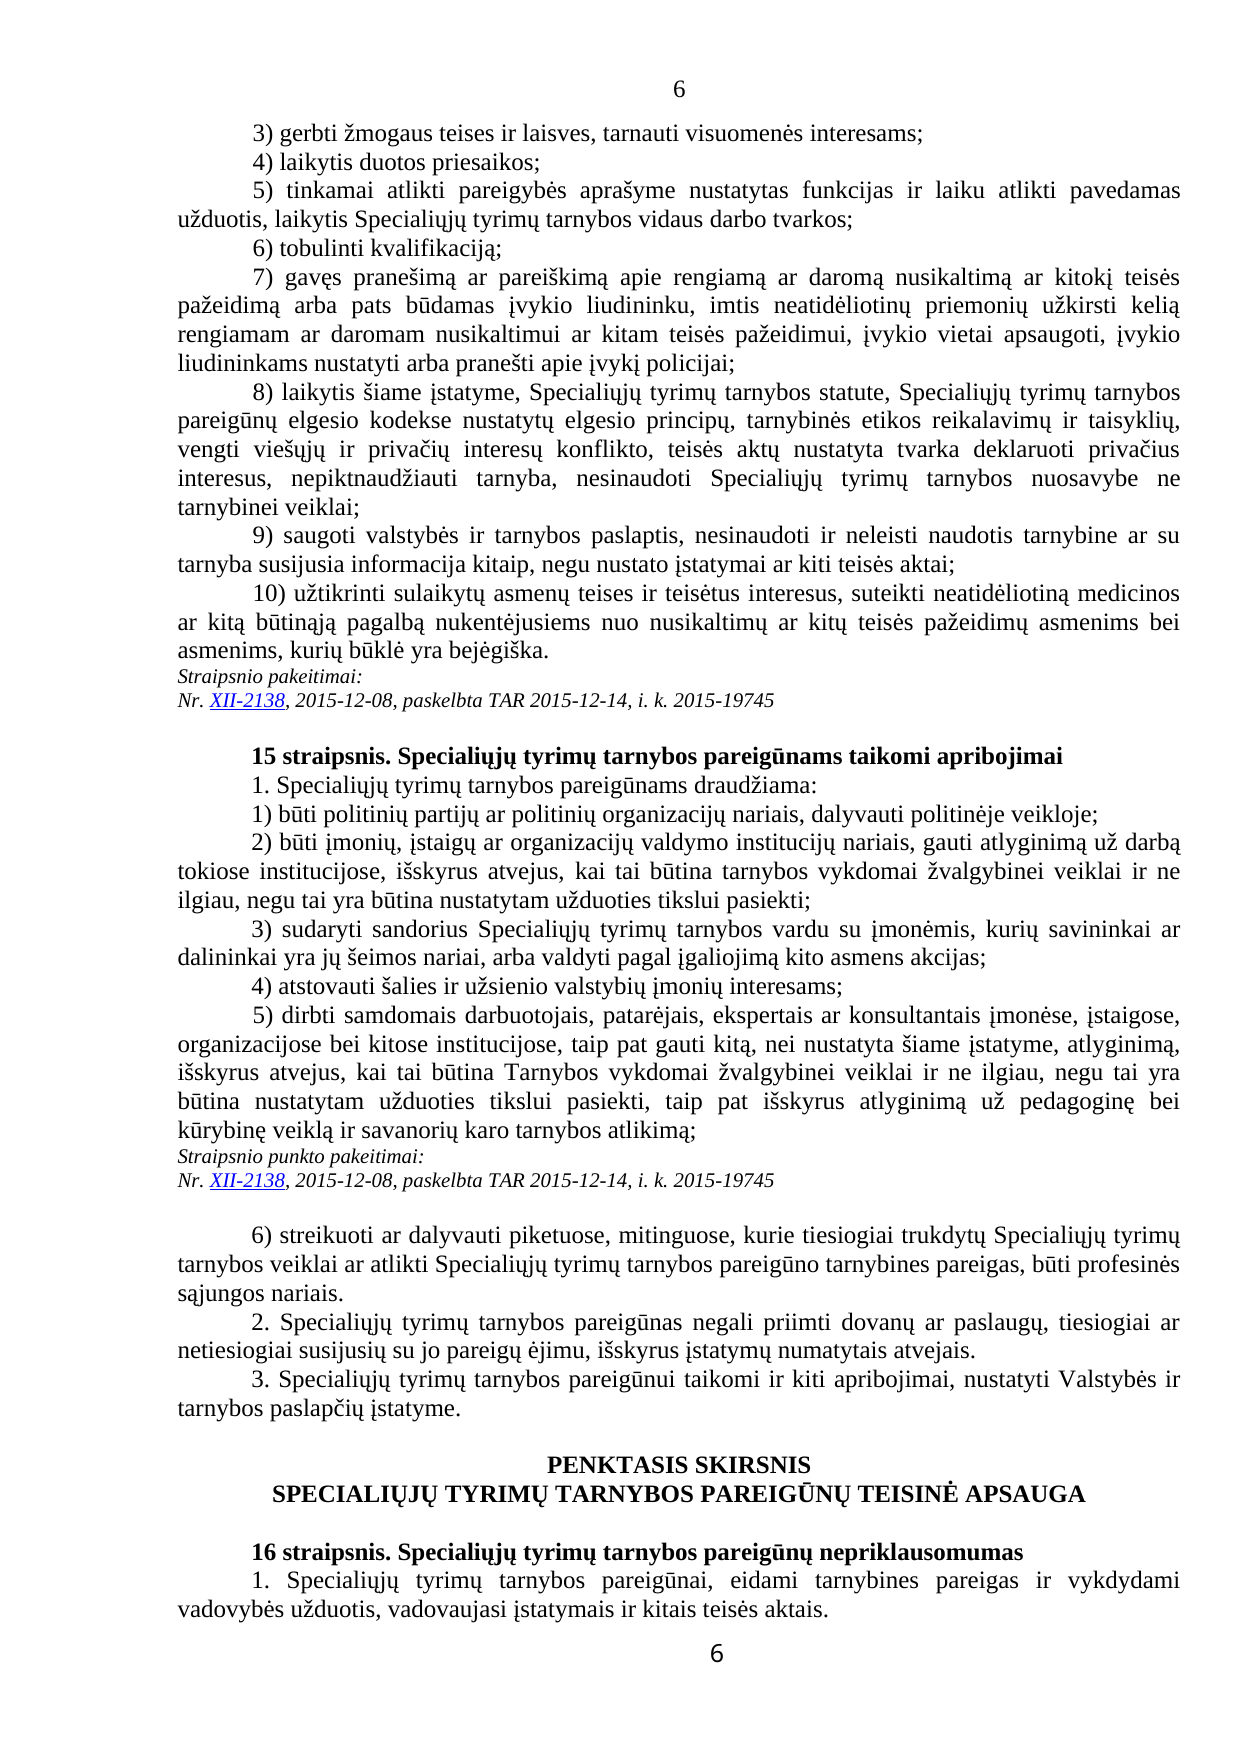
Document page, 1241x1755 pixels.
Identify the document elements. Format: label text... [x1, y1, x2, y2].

text 9) saugoti valstybės ir tarnybos paslaptis, nesinaudoti ir neleisti naudotis tarnybine ar su tarnyba susijusia informacija kitaip, negu nustato įstatymai ar kiti teisės aktai; [177, 521, 1181, 578]
text 8) laikytis šiame įstatyme, Specialiųjų tyrimų tarnybos statute, Specialiųjų tyrimų tarnybos pareigūnų elgesio kodekse nustatytų elgesio principų, tarnybinės etikos reikalavimų ir taisyklių, vengti viešųjų ir privačių interesų konflikto, teisės aktų nustatyta tvarka deklaruoti privačius interesus, nepiktnaudžiauti tarnyba, nesinaudoti Specialiųjų tyrimų tarnybos nuosavybe ne tarnybinei veiklai; [177, 377, 1181, 521]
text 6) streikuoti ar dalyvauti piketuose, mitinguose, kurie tiesiogiai trukdytų Specialiųjų tyrimų tarnybos veiklai ar atlikti Specialiųjų tyrimų tarnybos pareigūno tarnybines pareigas, būti profesinės sąjungos nariais. [177, 1221, 1181, 1307]
text 15 straipsnis. Specialiųjų tyrimų tarnybos pareigūnams taikomi apribojimai [177, 741, 1181, 770]
text 3) sudaryti sandorius Specialiųjų tyrimų tarnybos vardu su įmonėmis, kurių savininkai ar dalininkai yra jų šeimos nariai, arba valdyti pagal įgaliojimą kito asmens akcijas; [177, 914, 1181, 971]
text 1. Specialiųjų tyrimų tarnybos pareigūnai, eidami tarnybines pareigas ir vykdydami vadovybės užduotis, vadovaujasi įstatymais ir kitais teisės aktais. [177, 1566, 1181, 1623]
text 5) dirbti samdomais darbuotojais, patarėjais, ekspertais ar konsultantais įmonėse, įstaigose, organizacijose bei kitose institucijose, taip pat gauti kitą, nei nustatyta šiame įstatyme, atlyginimą, išskyrus atvejus, kai tai būtina Tarnybos vykdomai žvalgybinei veiklai ir ne ilgiau, negu tai yra būtina nustatytam užduoties tikslui pasiekti, taip pat išskyrus atlyginimą už pedagoginę bei kūrybinę veiklą ir savanorių karo tarnybos atlikimą; [177, 1000, 1181, 1144]
text Nr. XII-2138, 2015-12-08, paskelbta TAR 2015-12-14, i. k. 2015-19745 [177, 688, 1181, 712]
text 7) gavęs pranešimą ar pareiškimą apie rengiamą ar daromą nusikaltimą ar kitokį teisės pažeidimą arba pats būdamas įvykio liudininku, imtis neatidėliotinų priemonių užkirsti kelią rengiamam ar daromam nusikaltimui ar kitam teisės pažeidimui, įvykio vietai apsaugoti, įvykio liudininkams nustatyti arba pranešti apie įvykį policijai; [177, 262, 1181, 377]
text 1. Specialiųjų tyrimų tarnybos pareigūnams draudžiama: [177, 770, 1181, 799]
text 4) atstovauti šalies ir užsienio valstybių įmonių interesams; [177, 971, 1181, 1000]
text 2) būti įmonių, įstaigų ar organizacijų valdymo institucijų nariais, gauti atlyginimą už darbą tokiose institucijose, išskyrus atvejus, kai tai būtina tarnybos vykdomai žvalgybinei veiklai ir ne ilgiau, negu tai yra būtina nustatytam užduoties tikslui pasiekti; [177, 827, 1181, 914]
text 5) tinkamai atlikti pareigybės aprašyme nustatytas funkcijas ir laiku atlikti pavedamas užduotis, laikytis Specialiųjų tyrimų tarnybos vidaus darbo tvarkos; [177, 176, 1181, 233]
text Straipsnio punkto pakeitimai: [177, 1144, 1181, 1168]
text 10) užtikrinti sulaikytų asmenų teises ir teisėtus interesus, suteikti neatidėliotiną medicinos ar kitą būtinąją pagalbą nukentėjusiems nuo nusikaltimų ar kitų teisės pažeidimų asmenims bei asmenims, kurių būklė yra bejėgiška. [177, 578, 1181, 664]
text 3) gerbti žmogaus teises ir laisves, tarnauti visuomenės interesams; [177, 118, 1181, 147]
text PENKTASIS SKIRSNIS [177, 1451, 1181, 1479]
text Straipsnio pakeitimai: [177, 664, 1181, 688]
text 2. Specialiųjų tyrimų tarnybos pareigūnas negali priimti dovanų ar paslaugų, tiesiogiai ar netiesiogiai susijusių su jo pareigų ėjimu, išskyrus įstatymų numatytais atvejais. [177, 1307, 1181, 1364]
text 6) tobulinti kvalifikaciją; [177, 233, 1181, 262]
text Nr. XII-2138, 2015-12-08, paskelbta TAR 2015-12-14, i. k. 2015-19745 [177, 1168, 1181, 1192]
text 3. Specialiųjų tyrimų tarnybos pareigūnui taikomi ir kiti apribojimai, nustatyti Valstybės ir tarnybos paslapčių įstatyme. [177, 1364, 1181, 1422]
text 1) būti politinių partijų ar politinių organizacijų nariais, dalyvauti politinėje veikloje; [177, 799, 1181, 827]
text 4) laikytis duotos priesaikos; [177, 147, 1181, 176]
text 16 straipsnis. Specialiųjų tyrimų tarnybos pareigūnų nepriklausomumas [177, 1537, 1181, 1566]
text SPECIALIŲJŲ TYRIMŲ TARNYBOS PAREIGŪNŲ TEISINĖ APSAUGA [177, 1479, 1181, 1508]
